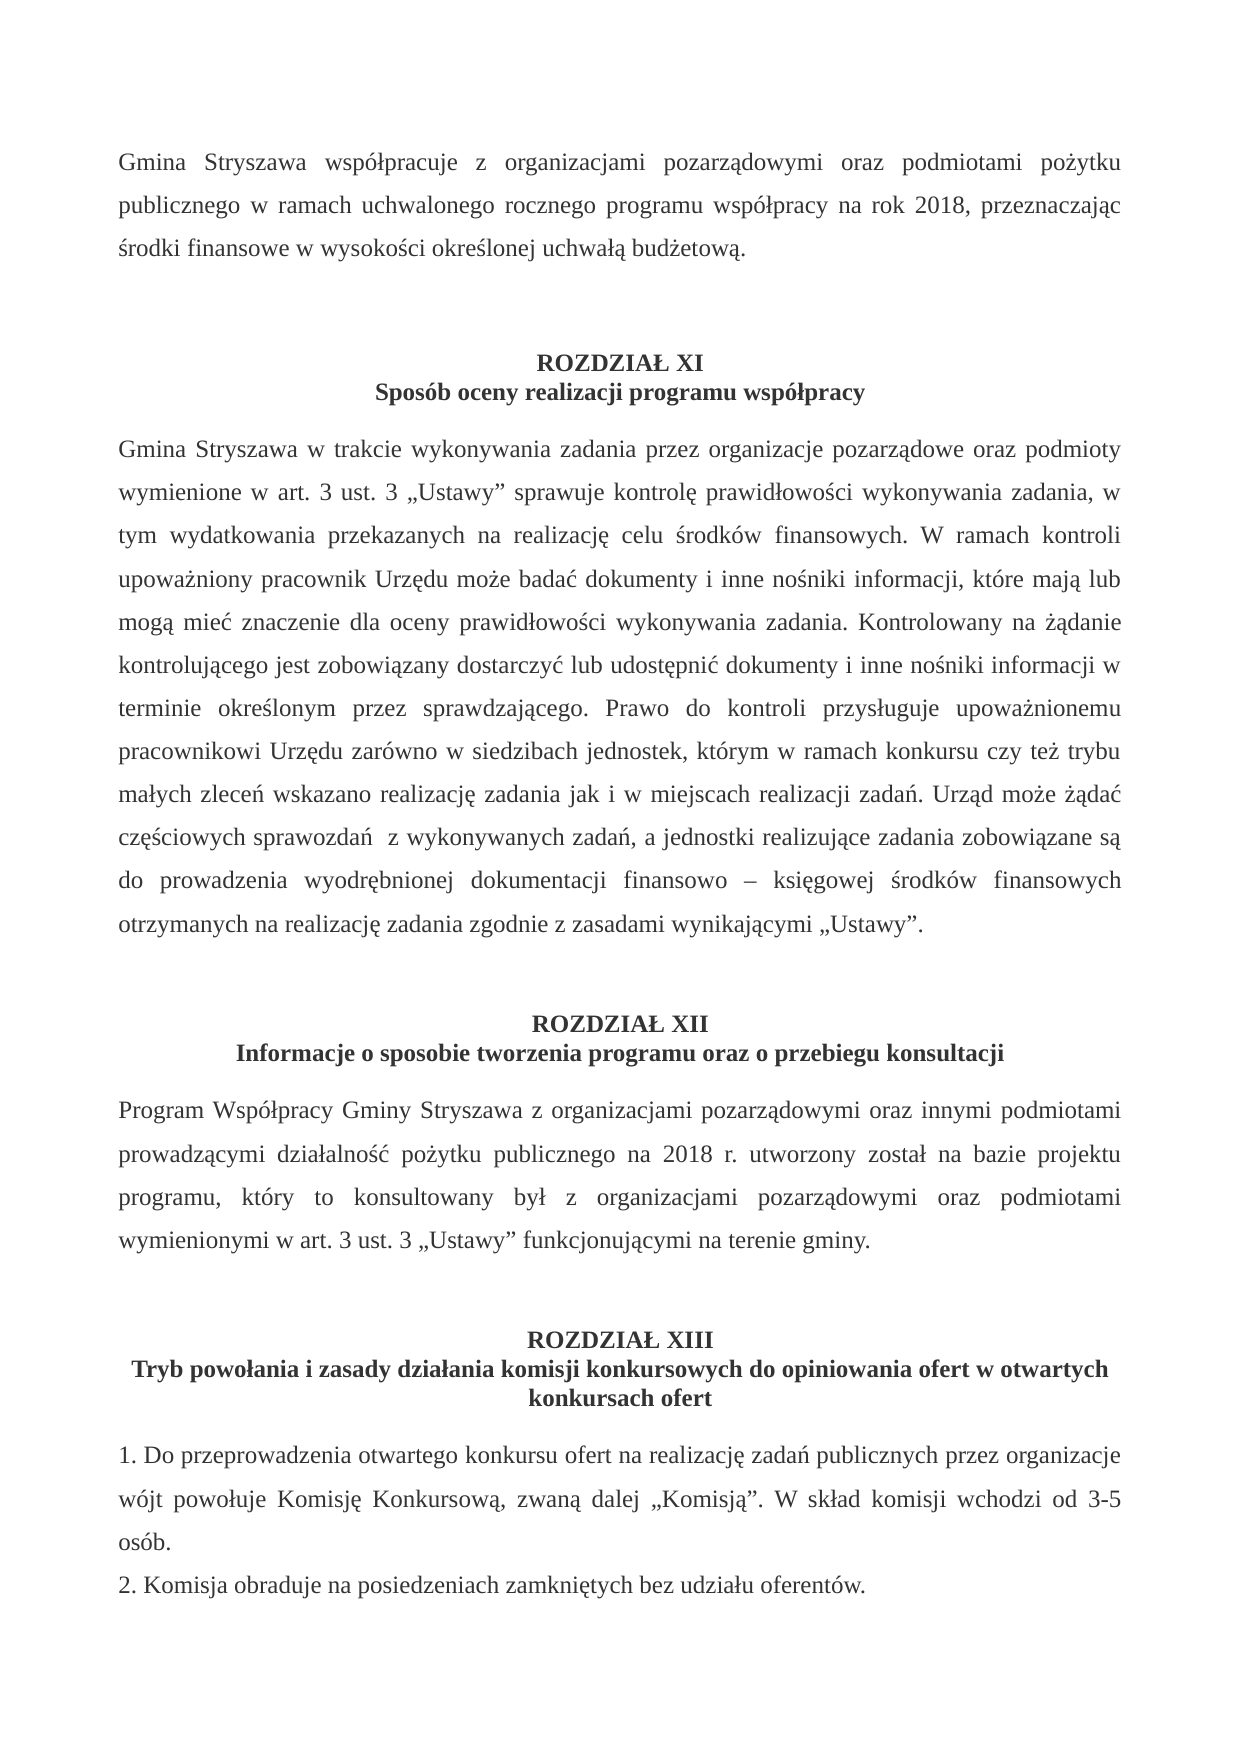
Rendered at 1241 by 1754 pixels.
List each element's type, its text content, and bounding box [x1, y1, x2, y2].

text Tryb powołania i zasady działania komisji konkursowych do opiniowania ofert w otwartych konkursach ofert [118, 1354, 1122, 1412]
text Sposób oceny realizacji programu współpracy [118, 377, 1122, 406]
text Gmina Stryszawa w trakcie wykonywania zadania przez organizacje pozarządowe oraz podmioty wymienione w art. 3 ust. 3 „Ustawy” sprawuje kontrolę prawidłowości wykonywania zadania, w tym wydatkowania przekazanych na realizację celu środków finansowych. W ramach kontroli upoważniony pracownik Urzędu może badać dokumenty i inne nośniki informacji, które mają lub mogą mieć znaczenie dla oceny prawidłowości wykonywania zadania. Kontrolowany na żądanie kontrolującego jest zobowiązany dostarczyć lub udostępnić dokumenty i inne nośniki informacji w terminie określonym przez sprawdzającego. Prawo do kontroli przysługuje upoważnionemu pracownikowi Urzędu zarówno w siedzibach jednostek, którym w ramach konkursu czy też trybu małych zleceń wskazano realizację zadania jak i w miejscach realizacji zadań. Urząd może żądać częściowych sprawozdań z wykonywanych zadań, a jednostki realizujące zadania zobowiązane są do prowadzenia wyodrębnionej dokumentacji finansowo – księgowej środków finansowych otrzymanych na realizację zadania zgodnie z zasadami wynikającymi „Ustawy”. [118, 434, 1122, 937]
text ROZDZIAŁ XI [118, 348, 1122, 377]
text 2. Komisja obraduje na posiedzeniach zamkniętych bez udziału oferentów. [118, 1570, 1122, 1599]
text ROZDZIAŁ XII [118, 1009, 1122, 1038]
text ROZDZIAŁ XIII [118, 1326, 1122, 1354]
text 1. Do przeprowadzenia otwartego konkursu ofert na realizację zadań publicznych przez organizacje wójt powołuje Komisję Konkursową, zwaną dalej „Komisją”. W skład komisji wchodzi od 3-5 osób. [118, 1441, 1122, 1556]
text Gmina Stryszawa współpracuje z organizacjami pozarządowymi oraz podmiotami pożytku publicznego w ramach uchwalonego rocznego programu współpracy na rok 2018, przeznaczając środki finansowe w wysokości określonej uchwałą budżetową. [118, 147, 1122, 262]
text Informacje o sposobie tworzenia programu oraz o przebiegu konsultacji [118, 1038, 1122, 1067]
text Program Współpracy Gminy Stryszawa z organizacjami pozarządowymi oraz innymi podmiotami prowadzącymi działalność pożytku publicznego na 2018 r. utworzony został na bazie projektu programu, który to konsultowany był z organizacjami pozarządowymi oraz podmiotami wymienionymi w art. 3 ust. 3 „Ustawy” funkcjonującymi na terenie gminy. [118, 1096, 1122, 1254]
